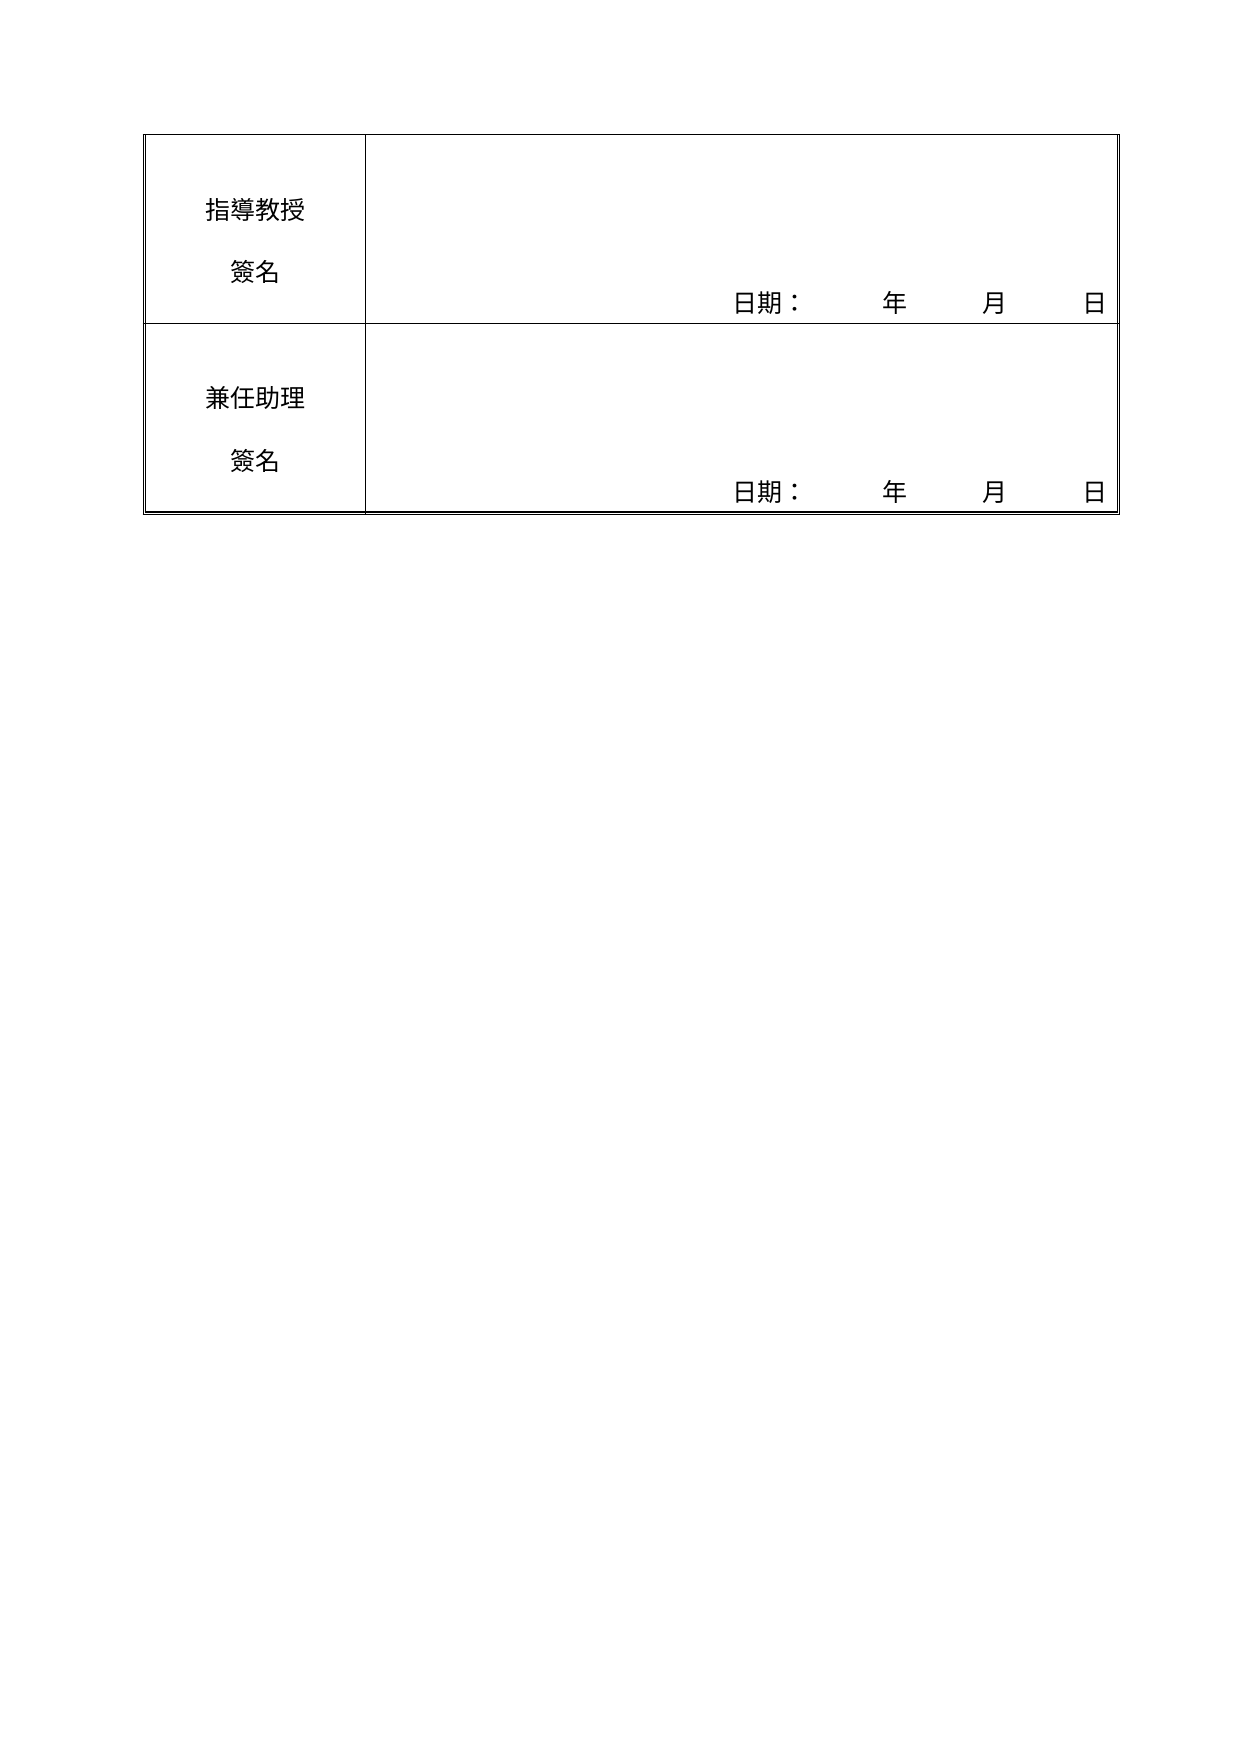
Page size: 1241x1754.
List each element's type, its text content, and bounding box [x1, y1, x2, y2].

table_cell 日期： 年 月 日 [366, 135, 1117, 323]
table_cell 日期： 年 月 日 [366, 324, 1117, 511]
table_cell 兼任助理 簽名 [146, 324, 365, 511]
table_cell 指導教授 簽名 [146, 135, 365, 323]
